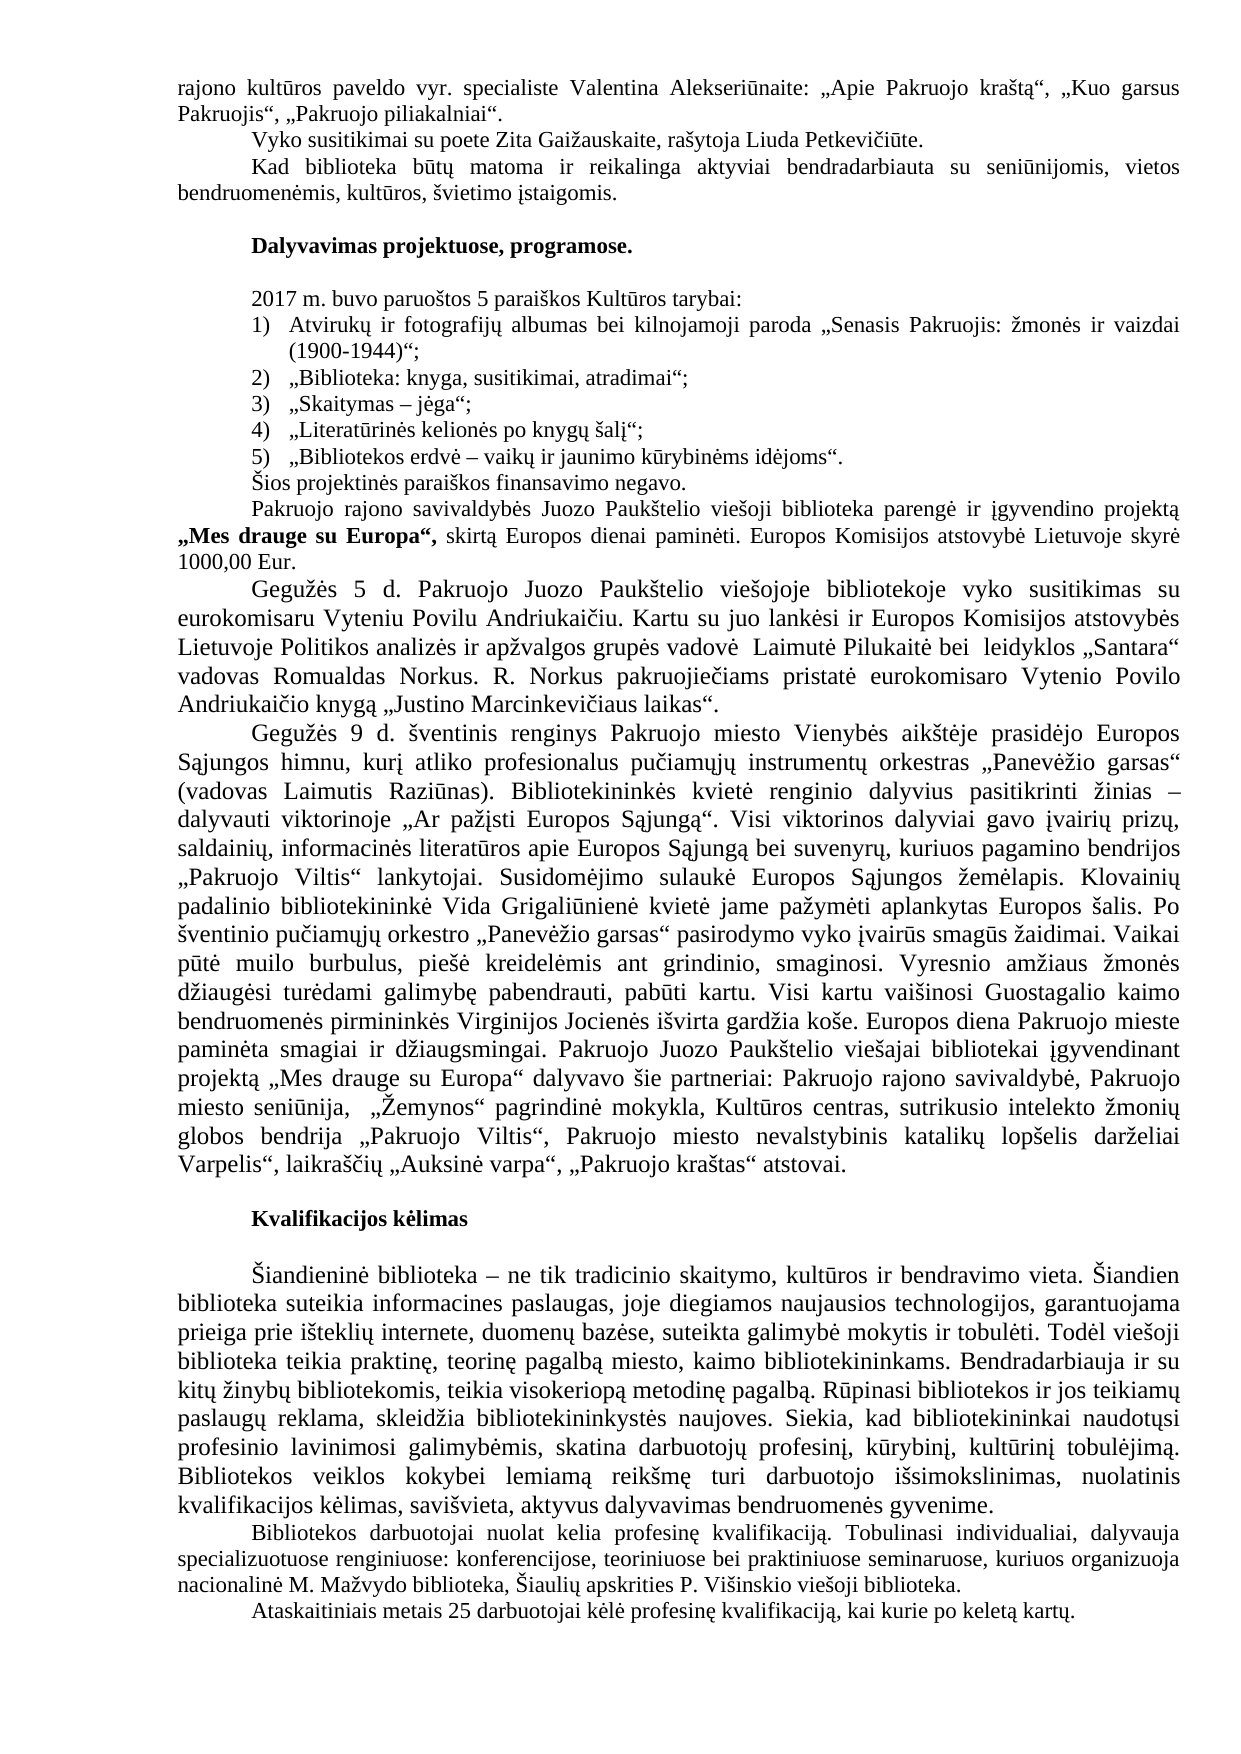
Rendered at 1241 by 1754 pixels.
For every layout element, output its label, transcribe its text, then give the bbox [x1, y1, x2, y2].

list Gegužės 5 d. Pakruojo Juozo Paukštelio viešojoje bibliotekoje vyko susitikimas su eurokomisaru Vyteniu Povilu Andriukaičiu. Kartu su juo lankėsi ir Europos Komisijos atstovybės Lietuvoje Politikos analizės ir apžvalgos grupės vadovė Laimutė Pilukaitė bei leidyklos „Santara“ vadovas Romualdas Norkus. R. Norkus pakruojiečiams pristatė eurokomisaro Vytenio Povilo Andriukaičio knygą „Justino Marcinkevičiaus laikas“. [177, 574, 1181, 718]
list „Literatūrinės kelionės po knygų šalį“; [251, 416, 1181, 443]
text Dalyvavimas projektuose, programose. [177, 232, 1181, 258]
text rajono kultūros paveldo vyr. specialiste Valentina Alekseriūnaite: „Apie Pakruojo kraštą“, „Kuo garsus Pakruojis“, „Pakruojo piliakalniai“. [177, 74, 1181, 127]
text Vyko susitikimai su poete Zita Gaižauskaite, rašytoja Liuda Petkevičiūte. [177, 127, 1181, 153]
text Pakruojo rajono savivaldybės Juozo Paukštelio viešoji biblioteka parengė ir įgyvendino projektą „Mes drauge su Europa“, skirtą Europos dienai paminėti. Europos Komisijos atstovybė Lietuvoje skyrė 1000,00 Eur. [177, 496, 1181, 574]
text 2017 m. buvo paruoštos 5 paraiškos Kultūros tarybai: [177, 285, 1181, 311]
list „Skaitymas – jėga“; [251, 390, 1181, 416]
list „Biblioteka: knyga, susitikimai, atradimai“; [251, 364, 1181, 390]
list Gegužės 9 d. šventinis renginys Pakruojo miesto Vienybės aikštėje prasidėjo Europos Sąjungos himnu, kurį atliko profesionalus pučiamųjų instrumentų orkestras „Panevėžio garsas“ (vadovas Laimutis Raziūnas). Bibliotekininkės kvietė renginio dalyvius pasitikrinti žinias – dalyvauti viktorinoje „Ar pažįsti Europos Sąjungą“. Visi viktorinos dalyviai gavo įvairių prizų, saldainių, informacinės literatūros apie Europos Sąjungą bei suvenyrų, kuriuos pagamino bendrijos „Pakruojo Viltis“ lankytojai. Susidomėjimo sulaukė Europos Sąjungos žemėlapis. Klovainių padalinio bibliotekininkė Vida Grigaliūnienė kvietė jame pažymėti aplankytas Europos šalis. Po šventinio pučiamųjų orkestro „Panevėžio garsas“ pasirodymo vyko įvairūs smagūs žaidimai. Vaikai pūtė muilo burbulus, piešė kreidelėmis ant grindinio, smaginosi. Vyresnio amžiaus žmonės džiaugėsi turėdami galimybę pabendrauti, pabūti kartu. Visi kartu vaišinosi Guostagalio kaimo bendruomenės pirmininkės Virginijos Jocienės išvirta gardžia koše. Europos diena Pakruojo mieste paminėta smagiai ir džiaugsmingai. Pakruojo Juozo Paukštelio viešajai bibliotekai įgyvendinant projektą „Mes drauge su Europa“ dalyvavo šie partneriai: Pakruojo rajono savivaldybė, Pakruojo miesto seniūnija, „Žemynos“ pagrindinė mokykla, Kultūros centras, sutrikusio intelekto žmonių globos bendrija „Pakruojo Viltis“, Pakruojo miesto nevalstybinis katalikų lopšelis darželiai Varpelis“, laikraščių „Auksinė varpa“, „Pakruojo kraštas“ atstovai. [177, 718, 1181, 1178]
list Atvirukų ir fotografijų albumas bei kilnojamoji paroda „Senasis Pakruojis: žmonės ir vaizdai (1900-1944)“; [251, 311, 1181, 364]
text Šios projektinės paraiškos finansavimo negavo. [177, 469, 1181, 496]
list „Bibliotekos erdvė – vaikų ir jaunimo kūrybinėms idėjoms“. [251, 443, 1181, 469]
text Bibliotekos darbuotojai nuolat kelia profesinę kvalifikaciją. Tobulinasi individualiai, dalyvauja specializuotuose renginiuose: konferencijose, teoriniuose bei praktiniuose seminaruose, kuriuos organizuoja nacionalinė M. Mažvydo biblioteka, Šiaulių apskrities P. Višinskio viešoji biblioteka. [177, 1518, 1181, 1598]
text Kad biblioteka būtų matoma ir reikalinga aktyviai bendradarbiauta su seniūnijomis, vietos bendruomenėmis, kultūros, švietimo įstaigomis. [177, 153, 1181, 206]
text Kvalifikacijos kėlimas [177, 1205, 1181, 1231]
text Ataskaitiniais metais 25 darbuotojai kėlė profesinę kvalifikaciją, kai kurie po keletą kartų. [177, 1598, 1181, 1624]
text Šiandieninė biblioteka – ne tik tradicinio skaitymo, kultūros ir bendravimo vieta. Šiandien biblioteka suteikia informacines paslaugas, joje diegiamos naujausios technologijos, garantuojama prieiga prie išteklių internete, duomenų bazėse, suteikta galimybė mokytis ir tobulėti. Todėl viešoji biblioteka teikia praktinę, teorinę pagalbą miesto, kaimo bibliotekininkams. Bendradarbiauja ir su kitų žinybų bibliotekomis, teikia visokeriopą metodinę pagalbą. Rūpinasi bibliotekos ir jos teikiamų paslaugų reklama, skleidžia bibliotekininkystės naujoves. Siekia, kad bibliotekininkai naudotųsi profesinio lavinimosi galimybėmis, skatina darbuotojų profesinį, kūrybinį, kultūrinį tobulėjimą. Bibliotekos veiklos kokybei lemiamą reikšmę turi darbuotojo išsimokslinimas, nuolatinis kvalifikacijos kėlimas, savišvieta, aktyvus dalyvavimas bendruomenės gyvenime. [177, 1260, 1181, 1518]
